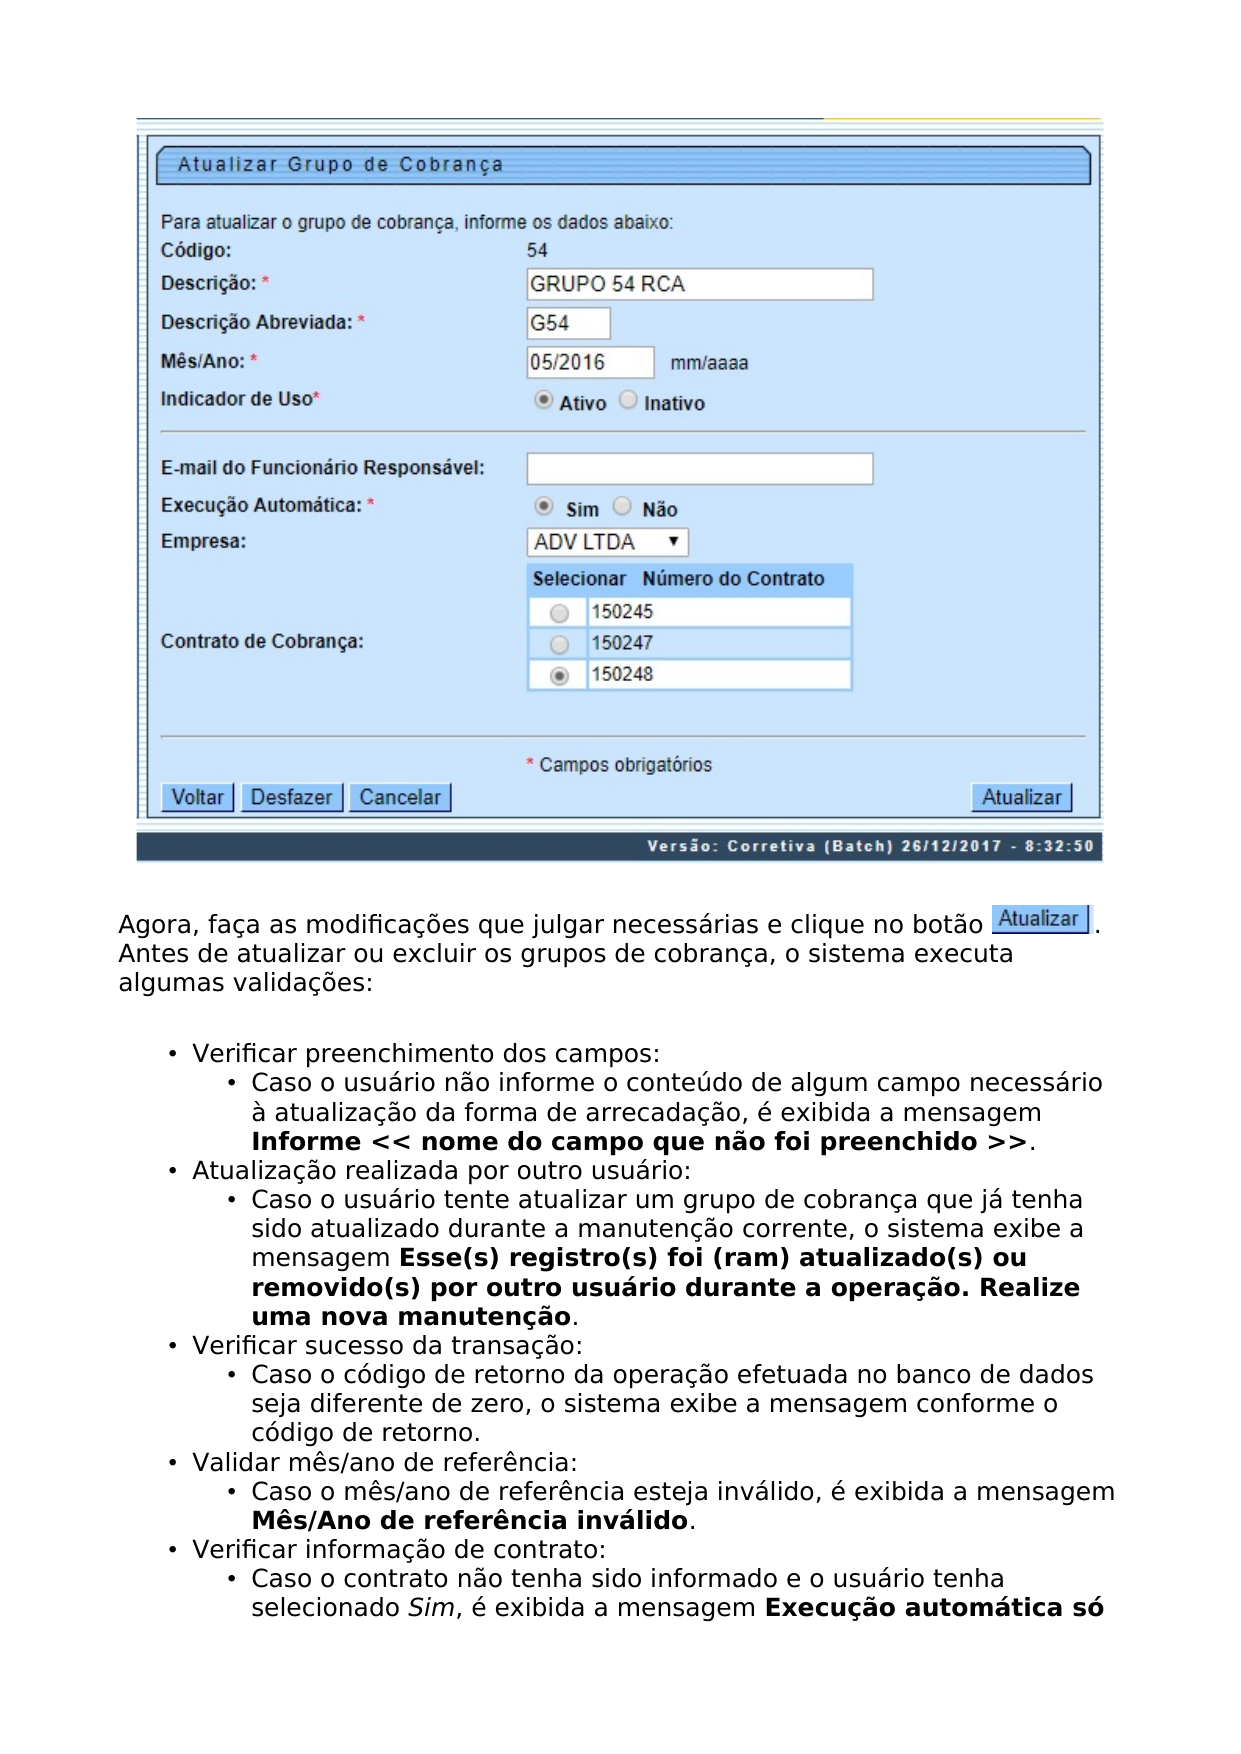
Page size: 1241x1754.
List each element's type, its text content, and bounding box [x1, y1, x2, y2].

list Atualização realizada por outro usuário: [177, 1156, 1122, 1185]
list Verificar preenchimento dos campos: [177, 1039, 1122, 1069]
list Caso o usuário tente atualizar um grupo de cobrança que já tenha sido atualizado durante a manutenção corrente, o sistema exibe a mensagem Esse(s) registro(s) foi (ram) atualizado(s) ou removido(s) por outro usuário durante a operação. Realize uma nova manutenção. [236, 1185, 1122, 1331]
list Caso o código de retorno da operação efetuada no banco de dados seja diferente de zero, o sistema exibe a mensagem conforme o código de retorno. [236, 1360, 1122, 1448]
text Agora, faça as modificações que julgar necessárias e clique no botão . Antes de atualizar ou excluir os grupos de cobrança, o sistema executa algumas validações: [118, 905, 1122, 997]
list Verificar sucesso da transação: [177, 1331, 1122, 1360]
picture [136, 118, 1104, 864]
list Caso o mês/ano de referência esteja inválido, é exibida a mensagem Mês/Ano de referência inválido. [236, 1477, 1122, 1535]
list Caso o usuário não informe o conteúdo de algum campo necessário à atualização da forma de arrecadação, é exibida a mensagem Informe << nome do campo que não foi preenchido >>. [236, 1069, 1122, 1156]
picture [992, 905, 1094, 934]
list Verificar informação de contrato: [177, 1535, 1122, 1564]
list Caso o contrato não tenha sido informado e o usuário tenha selecionado Sim, é exibida a mensagem Execução automática só [236, 1564, 1122, 1623]
list Validar mês/ano de referência: [177, 1448, 1122, 1477]
